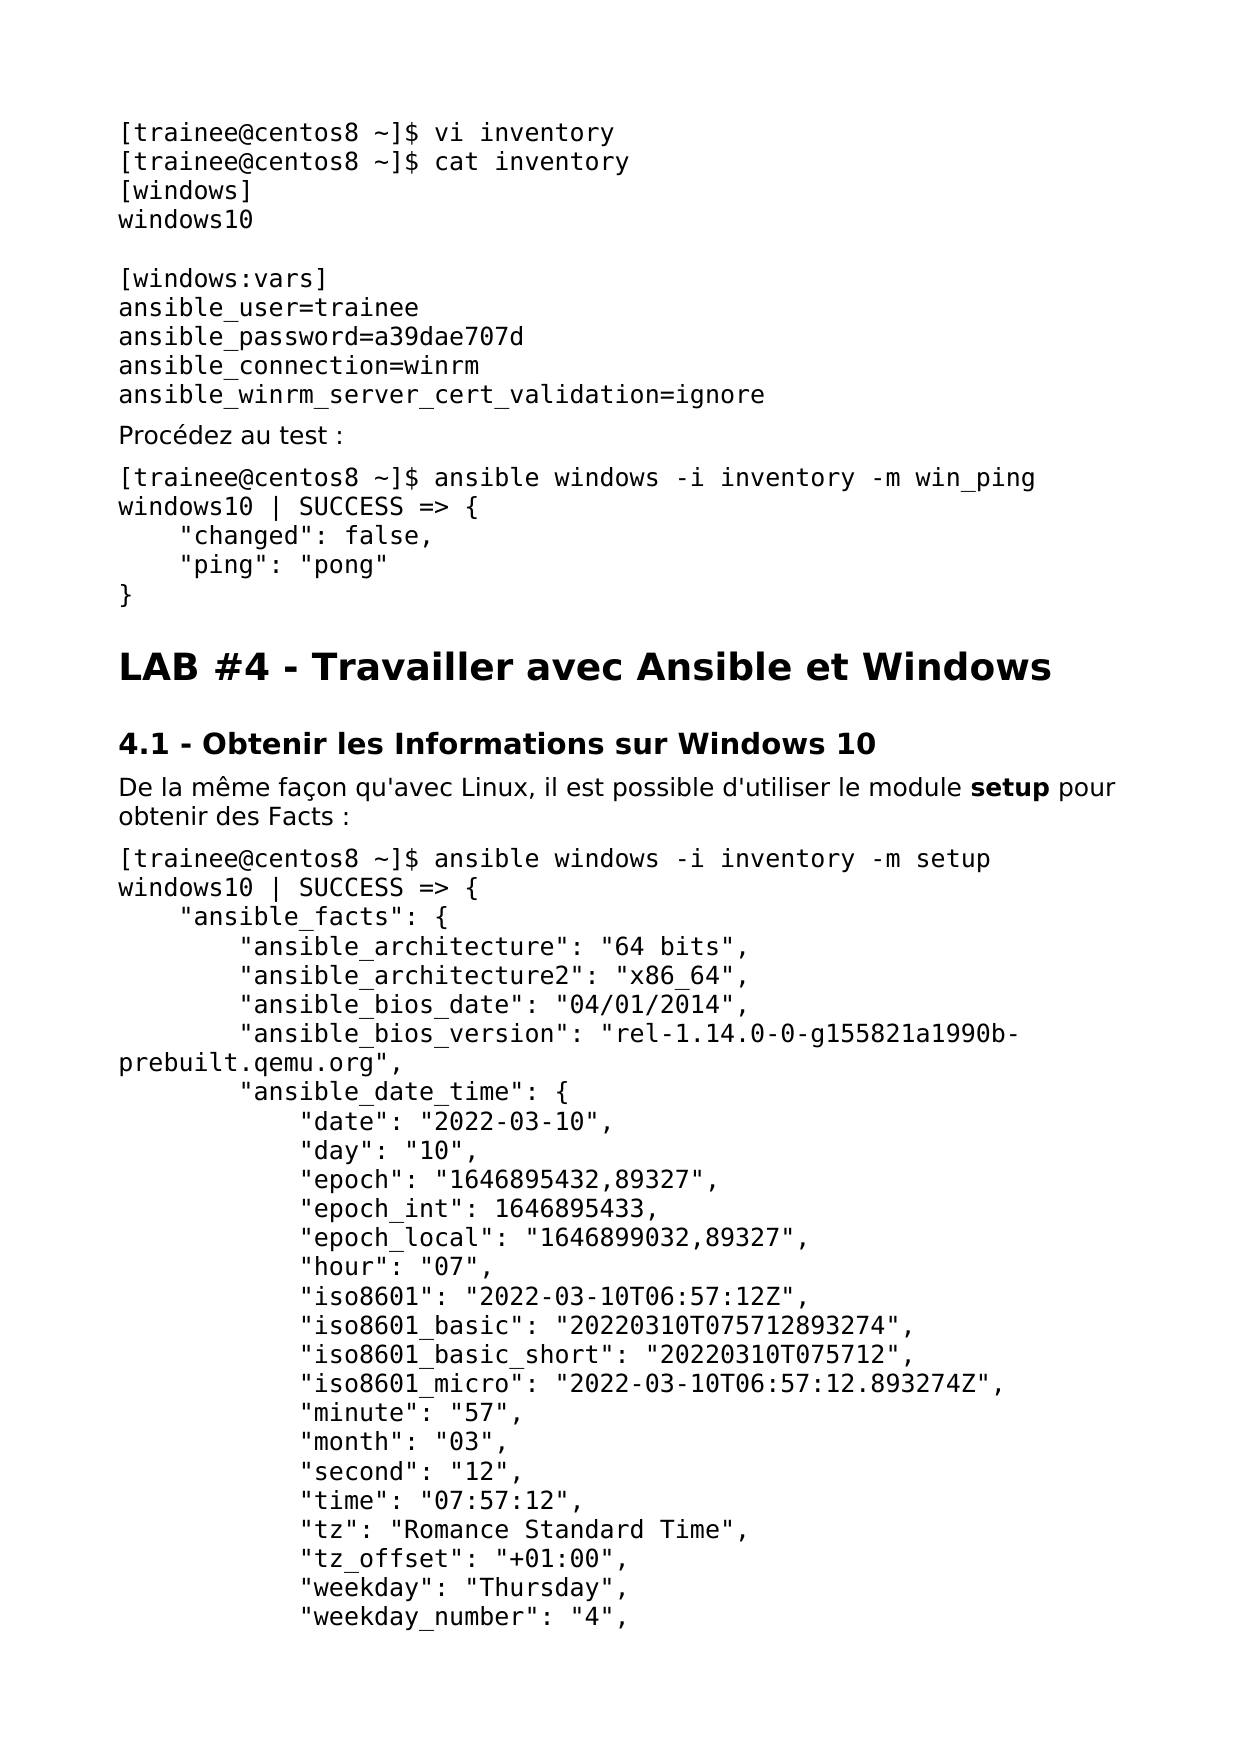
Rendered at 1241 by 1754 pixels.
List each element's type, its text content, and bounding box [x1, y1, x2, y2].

subtitle 4.1 - Obtenir les Informations sur Windows 10 [118, 727, 1122, 761]
text Procédez au test : [118, 422, 1122, 451]
text [trainee@centos8 ~]$ vi inventory [trainee@centos8 ~]$ cat inventory [windows] windows10 [windows:vars] ansible_user=trainee ansible_password=a39dae707d ansible_connection=winrm ansible_winrm_server_cert_validation=ignore [118, 118, 1122, 410]
text [trainee@centos8 ~]$ ansible windows -i inventory -m setup windows10 | SUCCESS => { "ansible_facts": { "ansible_architecture": "64 bits", "ansible_architecture2": "x86_64", "ansible_bios_date": "04/01/2014", "ansible_bios_version": "rel-1.14.0-0-g155821a1990b-prebuilt.qemu.org", "ansible_date_time": { "date": "2022-03-10", "day": "10", "epoch": "1646895432,89327", "epoch_int": 1646895433, "epoch_local": "1646899032,89327", "hour": "07", "iso8601": "2022-03-10T06:57:12Z", "iso8601_basic": "20220310T075712893274", "iso8601_basic_short": "20220310T075712", "iso8601_micro": "2022-03-10T06:57:12.893274Z", "minute": "57", "month": "03", "second": "12", "time": "07:57:12", "tz": "Romance Standard Time", "tz_offset": "+01:00", "weekday": "Thursday", "weekday_number": "4", [118, 844, 1122, 1632]
text De la même façon qu'avec Linux, il est possible d'utiliser le module setup pour obtenir des Facts : [118, 773, 1122, 832]
text [trainee@centos8 ~]$ ansible windows -i inventory -m win_ping windows10 | SUCCESS => { "changed": false, "ping": "pong" } [118, 463, 1122, 609]
subtitle LAB #4 - Travailler avec Ansible et Windows [118, 646, 1122, 689]
